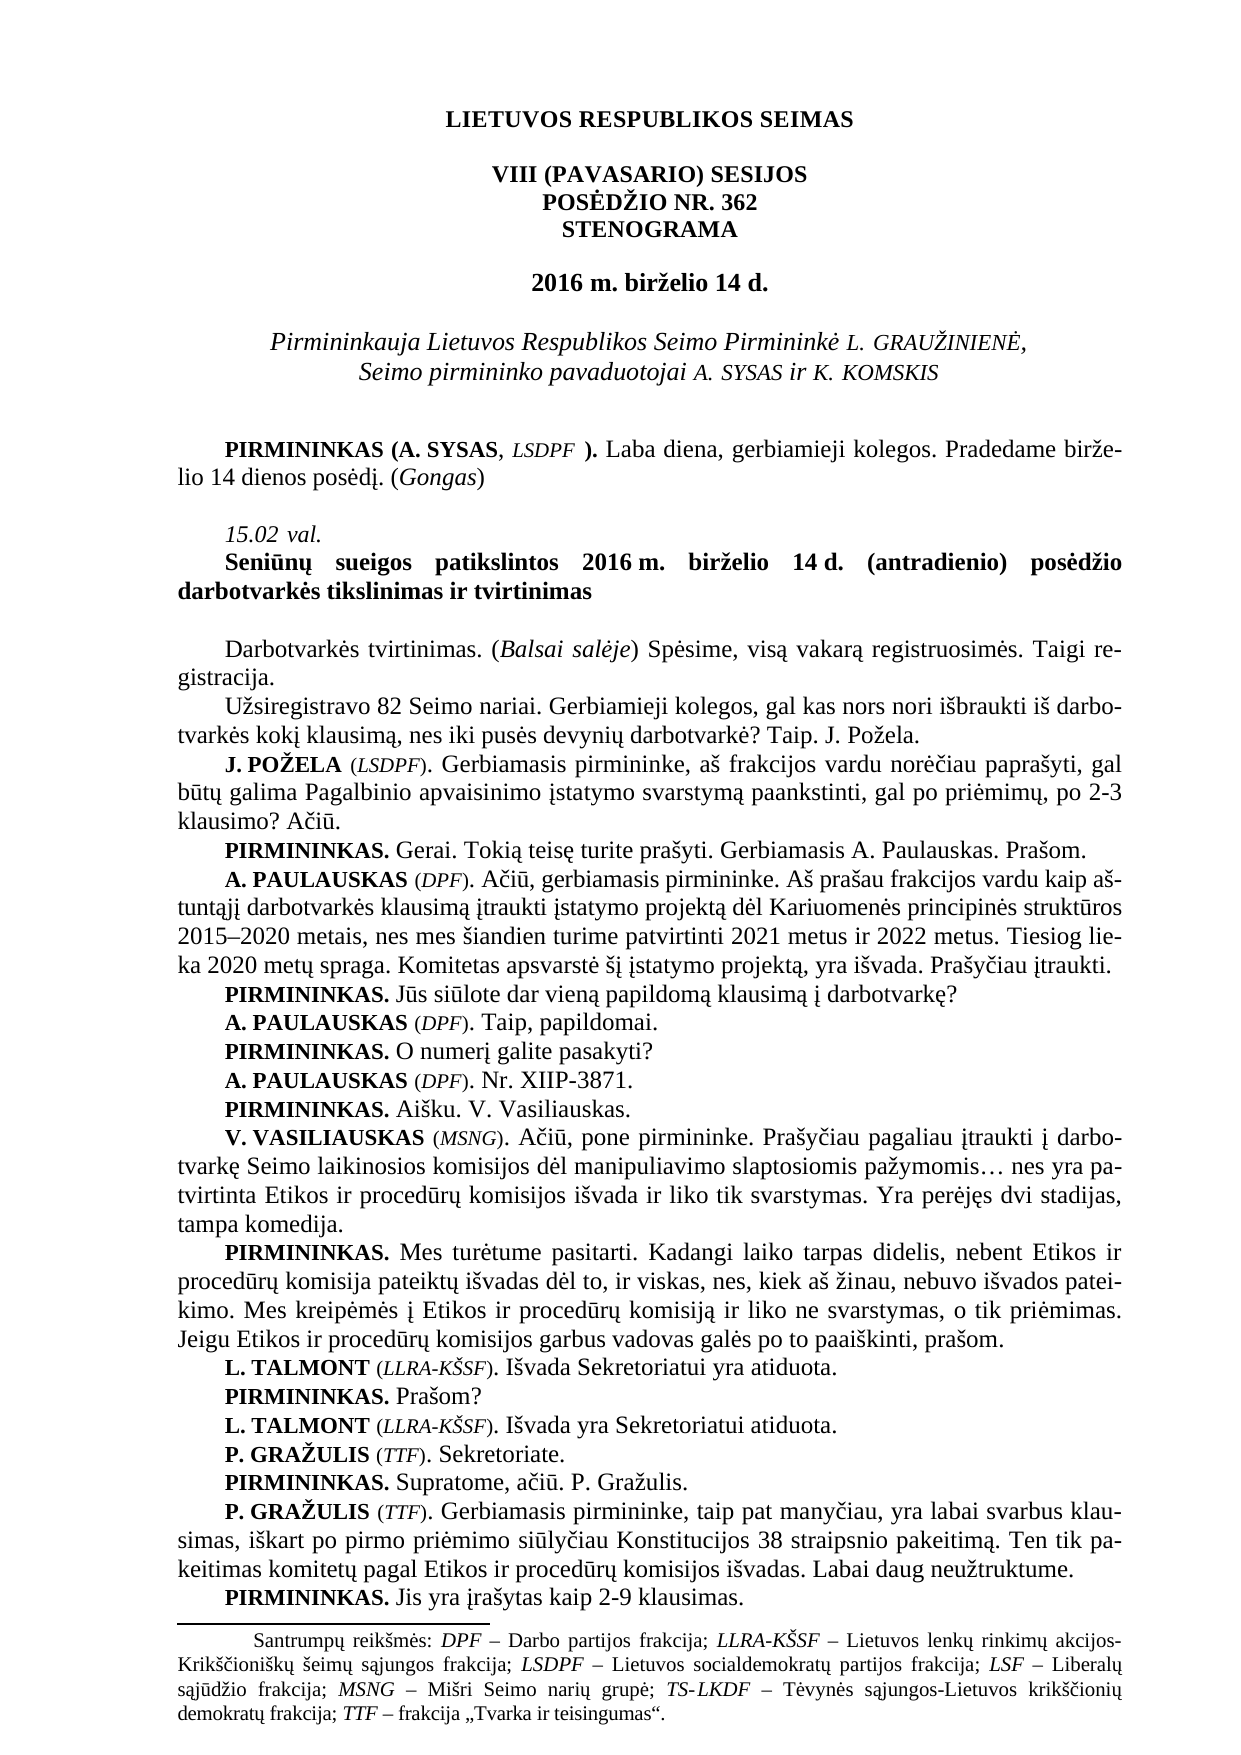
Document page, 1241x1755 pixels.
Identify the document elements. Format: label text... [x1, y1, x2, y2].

text A. PAULAUSKAS (DPF). Ačiū, ger­bia­ma­sis pir­mi­nin­ke. Aš pra­šau frak­ci­jos var­du kaip aš­tun­tą­jį dar­bo­tvarkės klau­si­mą įtrauk­ti įsta­ty­mo pro­jek­tą dėl Ka­riuo­me­nės prin­ci­pi­nės struk­tū­ros 2015–2020 me­tais, nes mes šian­dien tu­ri­me pa­tvir­tin­ti 2021 me­tus ir 2022 me­tus. Tie­siog lie­ka 2020 me­tų spra­ga. Ko­mi­te­tas ap­svars­tė šį įsta­ty­mo pro­jek­tą, yra iš­va­da. Pra­šy­čiau įtrauk­ti. [177, 864, 1122, 979]
text PIRMININKAS. Pra­šom? [177, 1381, 1122, 1410]
text Pirmininkauja Lietuvos Respublikos Seimo Pirmininkė L. GRAUŽINIENĖ, Seimo pirmininko pavaduotojai A. SYSAS ir K. KOMSKIS [177, 326, 1122, 386]
text PIRMININKAS. O nu­me­rį ga­li­te pa­sa­ky­ti? [177, 1036, 1122, 1065]
text V. VASILIAUSKAS (MSNG). Ačiū, po­ne pir­mi­nin­ke. Pra­šy­čiau pa­ga­liau įtrauk­ti į dar­bo­tvar­kę Sei­mo lai­ki­no­sios ko­mi­si­jos dėl ma­ni­pu­lia­vi­mo slap­to­sio­mis pa­žy­mo­mis… nes yra pa­tvir­tin­ta Eti­kos ir pro­ce­dū­rų ko­mi­si­jos iš­va­da ir li­ko tik svars­ty­mas. Yra per­ėjęs dvi sta­di­jas, tam­pa ko­me­di­ja. [177, 1122, 1122, 1237]
text 15.02 val. [224, 520, 1122, 547]
text PIRMININKAS. Ge­rai. To­kią tei­sę tu­ri­te pra­šy­ti. Ger­bia­ma­sis A. Pau­laus­kas. Pra­šom. [177, 835, 1122, 864]
title VIII (PAVASARIO) SESIJOS [177, 160, 1122, 187]
title LIETUVOS RESPUBLIKOS SEIMAS [177, 105, 1122, 132]
text Už­si­re­gist­ra­vo 82 Sei­mo na­riai. Ger­bia­mie­ji ko­le­gos, gal kas nors no­ri iš­brauk­ti iš dar­bo­tvarkės ko­kį klau­si­mą, nes iki pu­sės de­vy­nių dar­bo­tvarkė? Taip. J. Po­že­la. [177, 691, 1122, 749]
text PIRMININKAS. Mes tu­rė­tu­me pa­si­tar­ti. Ka­dan­gi lai­ko tar­pas di­de­lis, ne­bent Eti­kos ir pro­ce­dū­rų ko­mi­si­ja pa­teik­tų iš­va­das dėl to, ir vis­kas, nes, kiek aš ži­nau, ne­bu­vo iš­va­dos pa­tei­ki­mo. Mes krei­pė­mės į Eti­kos ir pro­ce­dū­rų ko­mi­si­ją ir li­ko ne svars­ty­mas, o tik pri­ėmi­mas. Jei­gu Eti­kos ir pro­ce­dū­rų ko­mi­si­jos gar­bus va­do­vas ga­lės po to pa­aiš­kin­ti, pra­šom. [177, 1237, 1122, 1352]
text J. POŽELA (LSDPF). Ger­bia­ma­sis pir­mi­nin­ke, aš frak­ci­jos var­du no­rė­čiau pa­pra­šy­ti, gal bū­tų ga­li­ma Pa­gal­bi­nio ap­vai­si­ni­mo įsta­ty­mo svars­ty­mą pa­anks­tin­ti, gal po pri­ėmi­mų, po 2-3 klau­si­mo? Ačiū. [177, 749, 1122, 835]
text PIRMININKAS (A. SYSAS, LSDPF). La­ba die­na, ger­bia­mie­ji ko­le­gos. Pra­de­da­me bir­že­lio 14 die­nos po­sė­dį. (Gon­gas) [177, 434, 1122, 491]
title STENOGRAMA [177, 215, 1122, 243]
text PIRMININKAS. Jūs siū­lo­te dar vie­ną pa­pil­do­mą klau­si­mą į dar­bo­tvarkę? [177, 979, 1122, 1007]
text L. TALMONT (LLRA-KŠSF). Iš­va­da yra Sek­re­to­ria­tui ati­duo­ta. [177, 1410, 1122, 1439]
text P. GRAŽULIS (TTF). Sek­re­to­ria­te. [177, 1439, 1122, 1467]
text Santrumpų reikšmės: DPF – Darbo partij­os frakcija; LLRA-KŠSF – Lietuvos lenkų rinkimų akcijos-Krikščioniškų šeimų sąjungos frakcija; LSDPF – Lietuvos social­demokratų partijos frakcija; LSF – Liberalų sąjūdžio frakcija; MSNG – Mišri Seimo narių grupė; TS‑LKDF – Tėvynės sąjungos-Lietuvos krikščionių demokratų frakcija; TTF – frakcija „Tvarka ir teisingumas“. [177, 1624, 1122, 1724]
text L. TALMONT (LLRA-KŠSF). Iš­va­da Sek­re­to­ria­tui yra ati­duo­ta. [177, 1352, 1122, 1381]
title posėdžio NR. 362 [177, 187, 1122, 215]
text A. PAULAUSKAS (DPF). Taip, pa­pil­do­mai. [177, 1007, 1122, 1036]
text 2016 m. birželio 14 d. [177, 267, 1122, 297]
text Dar­bo­tvarkės tvir­ti­ni­mas. (Bal­sai sa­lė­je) Spė­si­me, vi­są va­ka­rą re­gist­ruo­si­mės. Tai­gi re­gist­ra­ci­ja. [177, 634, 1122, 691]
text A. PAULAUSKAS (DPF). Nr. XIIP-3871. [177, 1065, 1122, 1094]
text PIRMININKAS. Su­pra­to­me, ačiū. P. Gra­žu­lis. [177, 1467, 1122, 1496]
text P. GRAŽULIS (TTF). Ger­bia­ma­sis pir­mi­nin­ke, taip pat ma­ny­čiau, yra la­bai svar­bus klau­si­mas, iš­kart po pir­mo pri­ėmi­mo siū­ly­čiau Kon­sti­tu­ci­jos 38 straips­nio pa­kei­ti­mą. Ten tik pa­kei­ti­mas ko­mi­te­tų pa­gal Eti­kos ir pro­ce­dū­rų ko­mi­si­jos iš­va­das. La­bai daug ne­už­truk­tu­me. [177, 1496, 1122, 1582]
text Se­niū­nų su­ei­gos pa­tiks­lin­tos 2016 m. bir­že­lio 14 d. (ant­ra­die­nio) po­sė­džio darbotvarkės tiks­li­ni­mas ir tvir­ti­ni­mas [177, 547, 1122, 605]
text PIRMININKAS. Jis yra įra­šy­tas kaip 2-9 klau­si­mas. [177, 1582, 1122, 1611]
text PIRMININKAS. Aiš­ku. V. Va­si­liaus­kas. [177, 1094, 1122, 1122]
